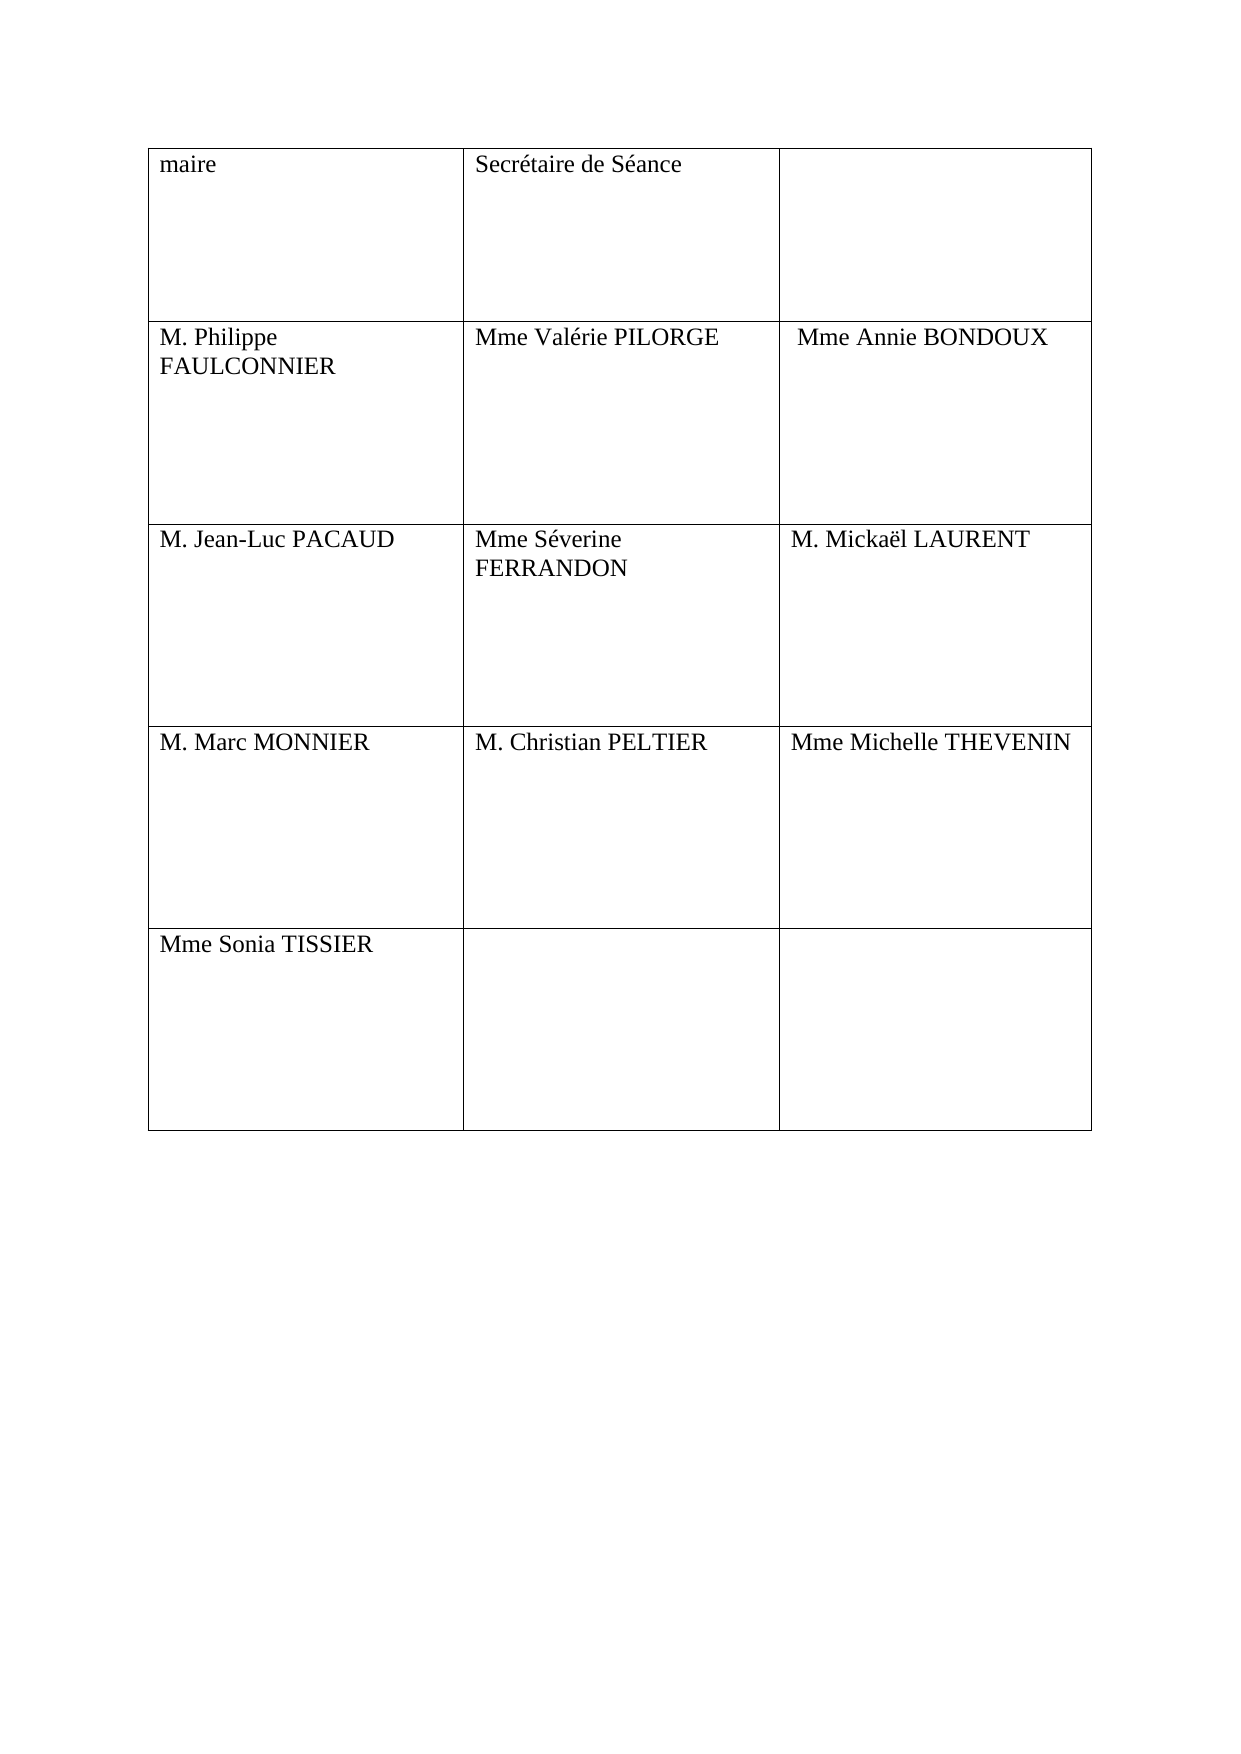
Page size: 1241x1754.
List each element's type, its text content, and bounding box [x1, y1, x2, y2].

table_cell Mme Michelle THEVENIN [780, 727, 1091, 928]
table_cell Mme Sonia TISSIER [149, 929, 463, 1130]
table_cell [464, 929, 779, 1130]
table_cell Mme Annie BONDOUX [780, 322, 1091, 523]
table_header maire [149, 149, 463, 321]
table_header [780, 149, 1091, 321]
table_cell M. Philippe FAULCONNIER [149, 322, 463, 523]
table_cell M. Christian PELTIER [464, 727, 779, 928]
table_cell Mme Valérie PILORGE [464, 322, 779, 523]
table_cell M. Jean-Luc PACAUD [149, 525, 463, 726]
table_cell Mme Séverine FERRANDON [464, 525, 779, 726]
table_header Secrétaire de Séance [464, 149, 779, 321]
table_cell M. Marc MONNIER [149, 727, 463, 928]
table_cell M. Mickaël LAURENT [780, 525, 1091, 726]
table_cell [780, 929, 1091, 1130]
